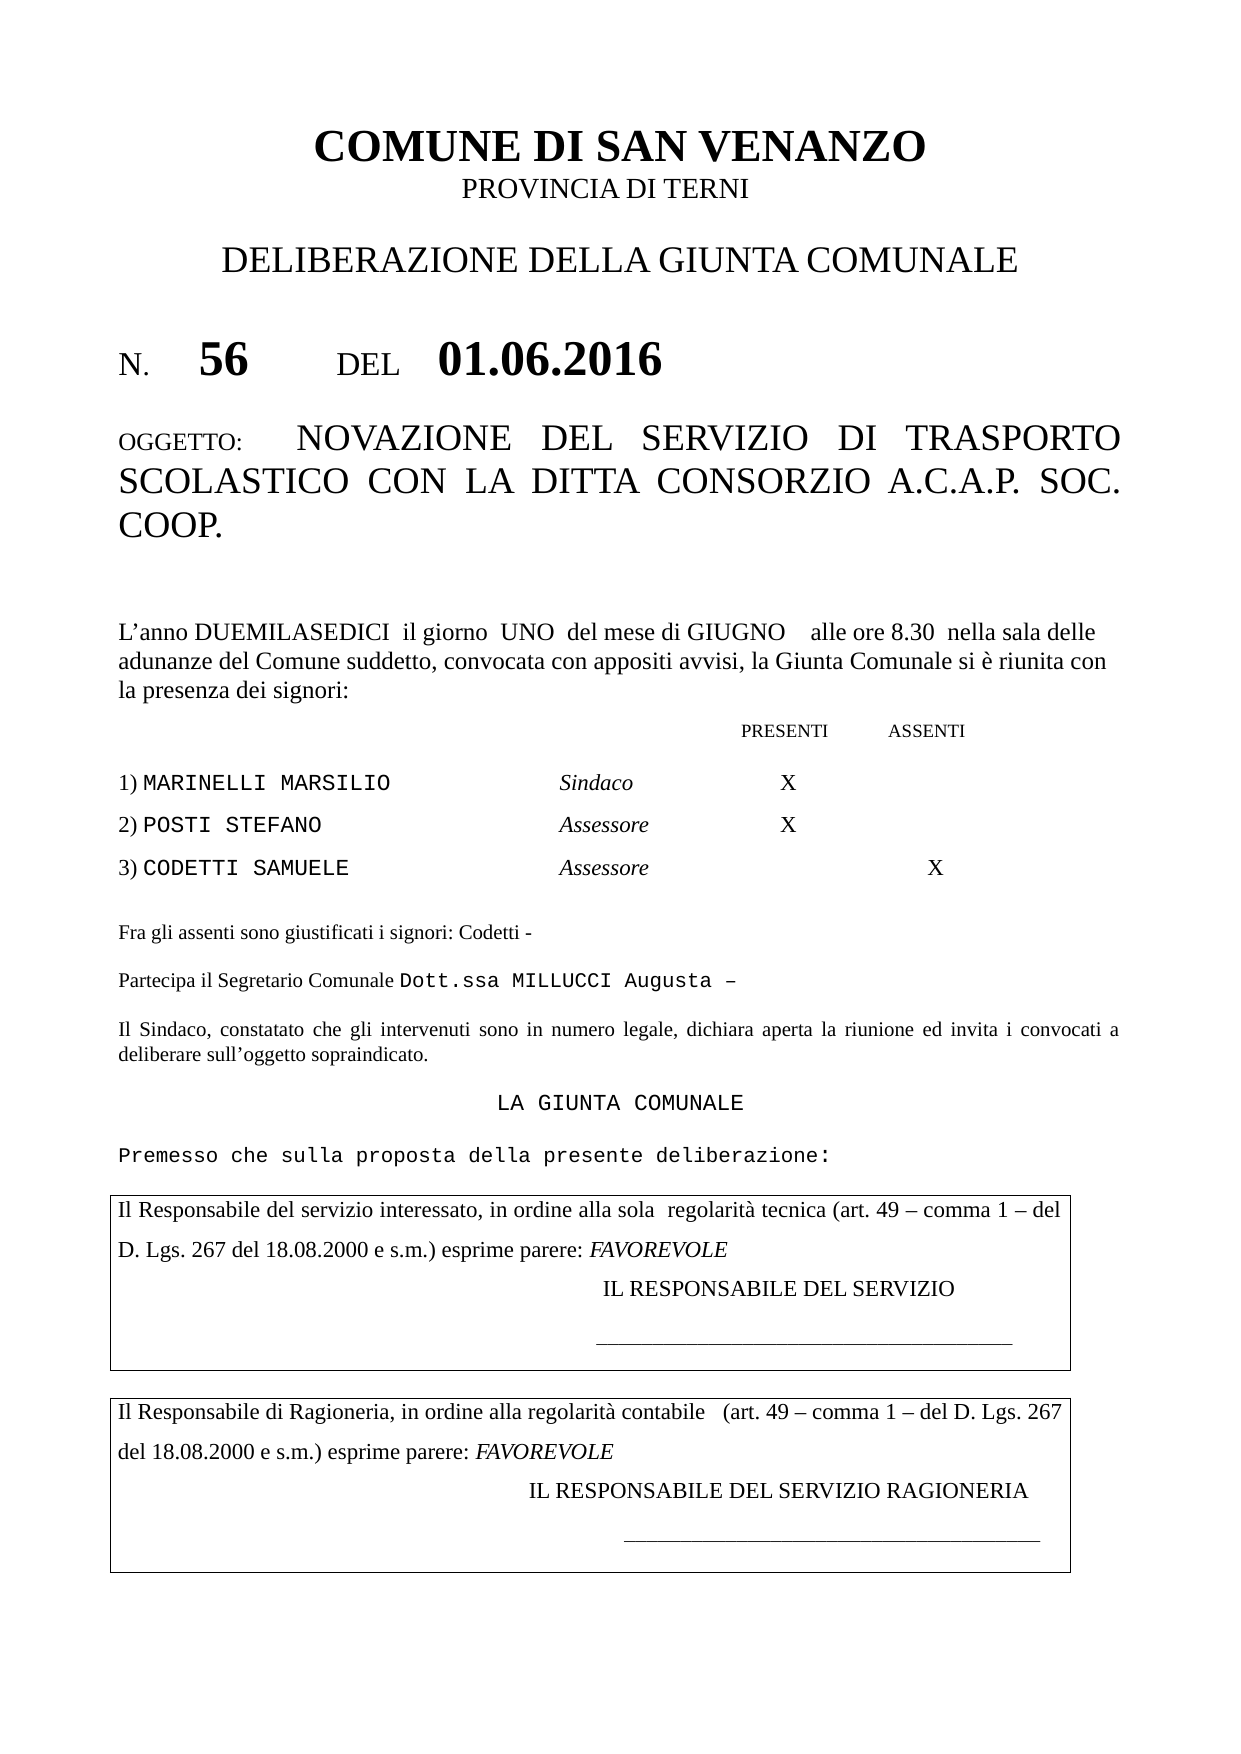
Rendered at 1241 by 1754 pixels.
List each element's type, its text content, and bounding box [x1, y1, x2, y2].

text LA GIUNTA COMUNALE [118, 1091, 1122, 1117]
table_header Il Responsabile del servizio interessato, in ordine alla sola regolarità tecnica (art. 49 – comma 1 – del D. Lgs. 267 del 18.08.2000 e s.m.) esprime parere: FAVOREVOLE IL RESPONSABILE DEL SERVIZIO _____________________________________ [111, 1196, 1070, 1370]
text 1) MARINELLI MARSILIO Sindaco X [118, 769, 1122, 797]
text OGGETTO: NOVAZIONE DEL SERVIZIO DI TRASPORTO SCOLASTICO CON LA DITTA CONSORZIO A.C.A.P. SOC. COOP. [118, 416, 1122, 545]
text Premesso che sulla proposta della presente deliberazione: [118, 1143, 1122, 1169]
text Fra gli assenti sono giustificati i signori: Codetti - [118, 920, 1122, 944]
text L’anno DUEMILASEDICI il giorno UNO del mese di GIUGNO alle ore 8.30 nella sala delle adunanze del Comune suddetto, convocata con appositi avvisi, la Giunta Comunale si è riunita con la presenza dei signori: [118, 617, 1122, 704]
subtitle PROVINCIA DI TERNI [118, 171, 1122, 204]
text 2) POSTI STEFANO Assessore X [118, 811, 1122, 839]
text 3) CODETTI SAMUELE Assessore X [118, 853, 1122, 882]
title COMUNE DI SAN VENANZO [118, 118, 1122, 171]
text Partecipa il Segretario Comunale Dott.ssa MILLUCCI Augusta – [118, 968, 1122, 994]
text Il Sindaco, constatato che gli intervenuti sono in numero legale, dichiara aperta la riunione ed invita i convocati a deliberare sull’oggetto sopraindicato. [118, 1017, 1122, 1066]
text PRESENTI ASSENTI [118, 716, 1122, 743]
table_header Il Responsabile di Ragioneria, in ordine alla regolarità contabile (art. 49 – comma 1 – del D. Lgs. 267 del 18.08.2000 e s.m.) esprime parere: FAVOREVOLE IL RESPONSABILE DEL SERVIZIO RAGIONERIA _____________________________________ [111, 1399, 1070, 1572]
subtitle DELIBERAZIONE DELLA GIUNTA COMUNALE [118, 238, 1122, 281]
subtitle N. 56 DEL 01.06.2016 [118, 329, 1122, 387]
